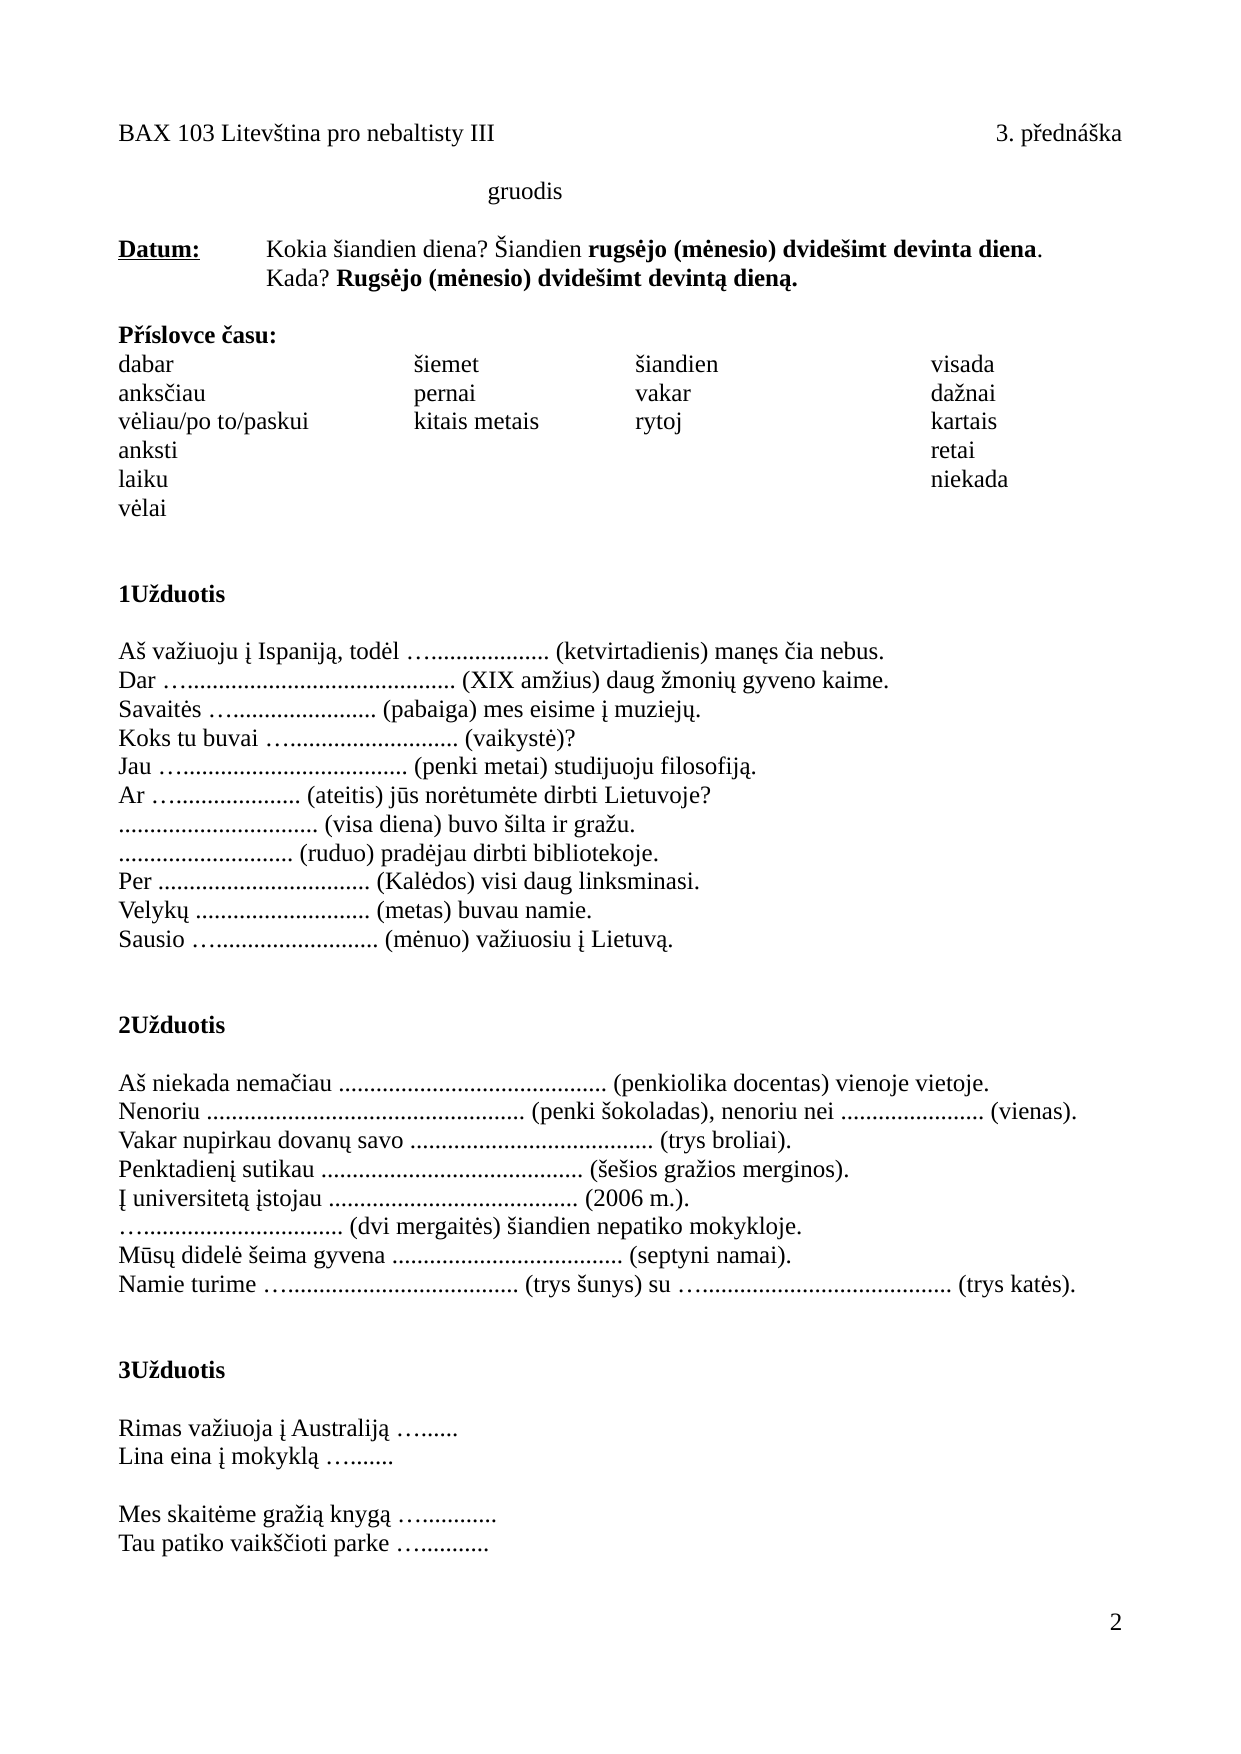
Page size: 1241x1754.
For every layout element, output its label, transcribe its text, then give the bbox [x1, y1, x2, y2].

text Namie turime …..................................... (trys šunys) su …........................................ (trys katės). [118, 1269, 1122, 1298]
text Příslovce času: [118, 320, 1122, 349]
text Koks tu buvai …........................... (vaikystė)? [118, 723, 1122, 751]
text anksčiau pernai vakar dažnai [118, 378, 1122, 406]
text Į universitetą įstojau ........................................ (2006 m.). [118, 1183, 1122, 1211]
text 1Užduotis [118, 579, 1122, 608]
text ................................ (visa diena) buvo šilta ir gražu. [118, 809, 1122, 838]
text Velykų ............................ (metas) buvau namie. [118, 895, 1122, 924]
text anksti retai [118, 435, 1122, 464]
text laiku niekada [118, 464, 1122, 493]
text 3Užduotis [118, 1355, 1122, 1384]
text Dar …........................................... (XIX amžius) daug žmonių gyveno kaime. [118, 665, 1122, 694]
text vėlai [118, 493, 1122, 521]
text Penktadienį sutikau .......................................... (šešios gražios merginos). [118, 1154, 1122, 1183]
text Rimas važiuoja į Australiją …...... [118, 1413, 1122, 1441]
text Ar ….................... (ateitis) jūs norėtumėte dirbti Lietuvoje? [118, 780, 1122, 809]
text Mes skaitėme gražią knygą …............ [118, 1499, 1122, 1528]
text Nenoriu ................................................... (penki šokoladas), nenoriu nei ....................... (vienas). [118, 1096, 1122, 1125]
text Lina eina į mokyklą …....... [118, 1441, 1122, 1470]
text Datum: Kokia šiandien diena? Šiandien rugsėjo (mėnesio) dvidešimt devinta diena. [118, 234, 1122, 263]
text Tau patiko vaikščioti parke …........... [118, 1528, 1122, 1556]
text Kada? Rugsėjo (mėnesio) dvidešimt devintą dieną. [118, 263, 1122, 291]
text 2Užduotis [118, 1010, 1122, 1039]
text dabar šiemet šiandien visada [118, 349, 1122, 378]
text Per .................................. (Kalėdos) visi daug linksminasi. [118, 866, 1122, 895]
text Aš niekada nemačiau ........................................... (penkiolika docentas) vienoje vietoje. [118, 1068, 1122, 1096]
text Savaitės …....................... (pabaiga) mes eisime į muziejų. [118, 694, 1122, 723]
text …................................ (dvi mergaitės) šiandien nepatiko mokykloje. [118, 1211, 1122, 1240]
text ............................ (ruduo) pradėjau dirbti bibliotekoje. [118, 838, 1122, 866]
text vėliau/po to/paskui kitais metais rytoj kartais [118, 406, 1122, 435]
text Jau ….................................... (penki metai) studijuoju filosofiją. [118, 751, 1122, 780]
text Vakar nupirkau dovanų savo ....................................... (trys broliai). [118, 1125, 1122, 1154]
text Mūsų didelė šeima gyvena ..................................... (septyni namai). [118, 1240, 1122, 1269]
text Aš važiuoju į Ispaniją, todėl …................... (ketvirtadienis) manęs čia nebus. [118, 636, 1122, 665]
text Sausio ….......................... (mėnuo) važiuosiu į Lietuvą. [118, 924, 1122, 953]
text gruodis [118, 176, 1122, 205]
